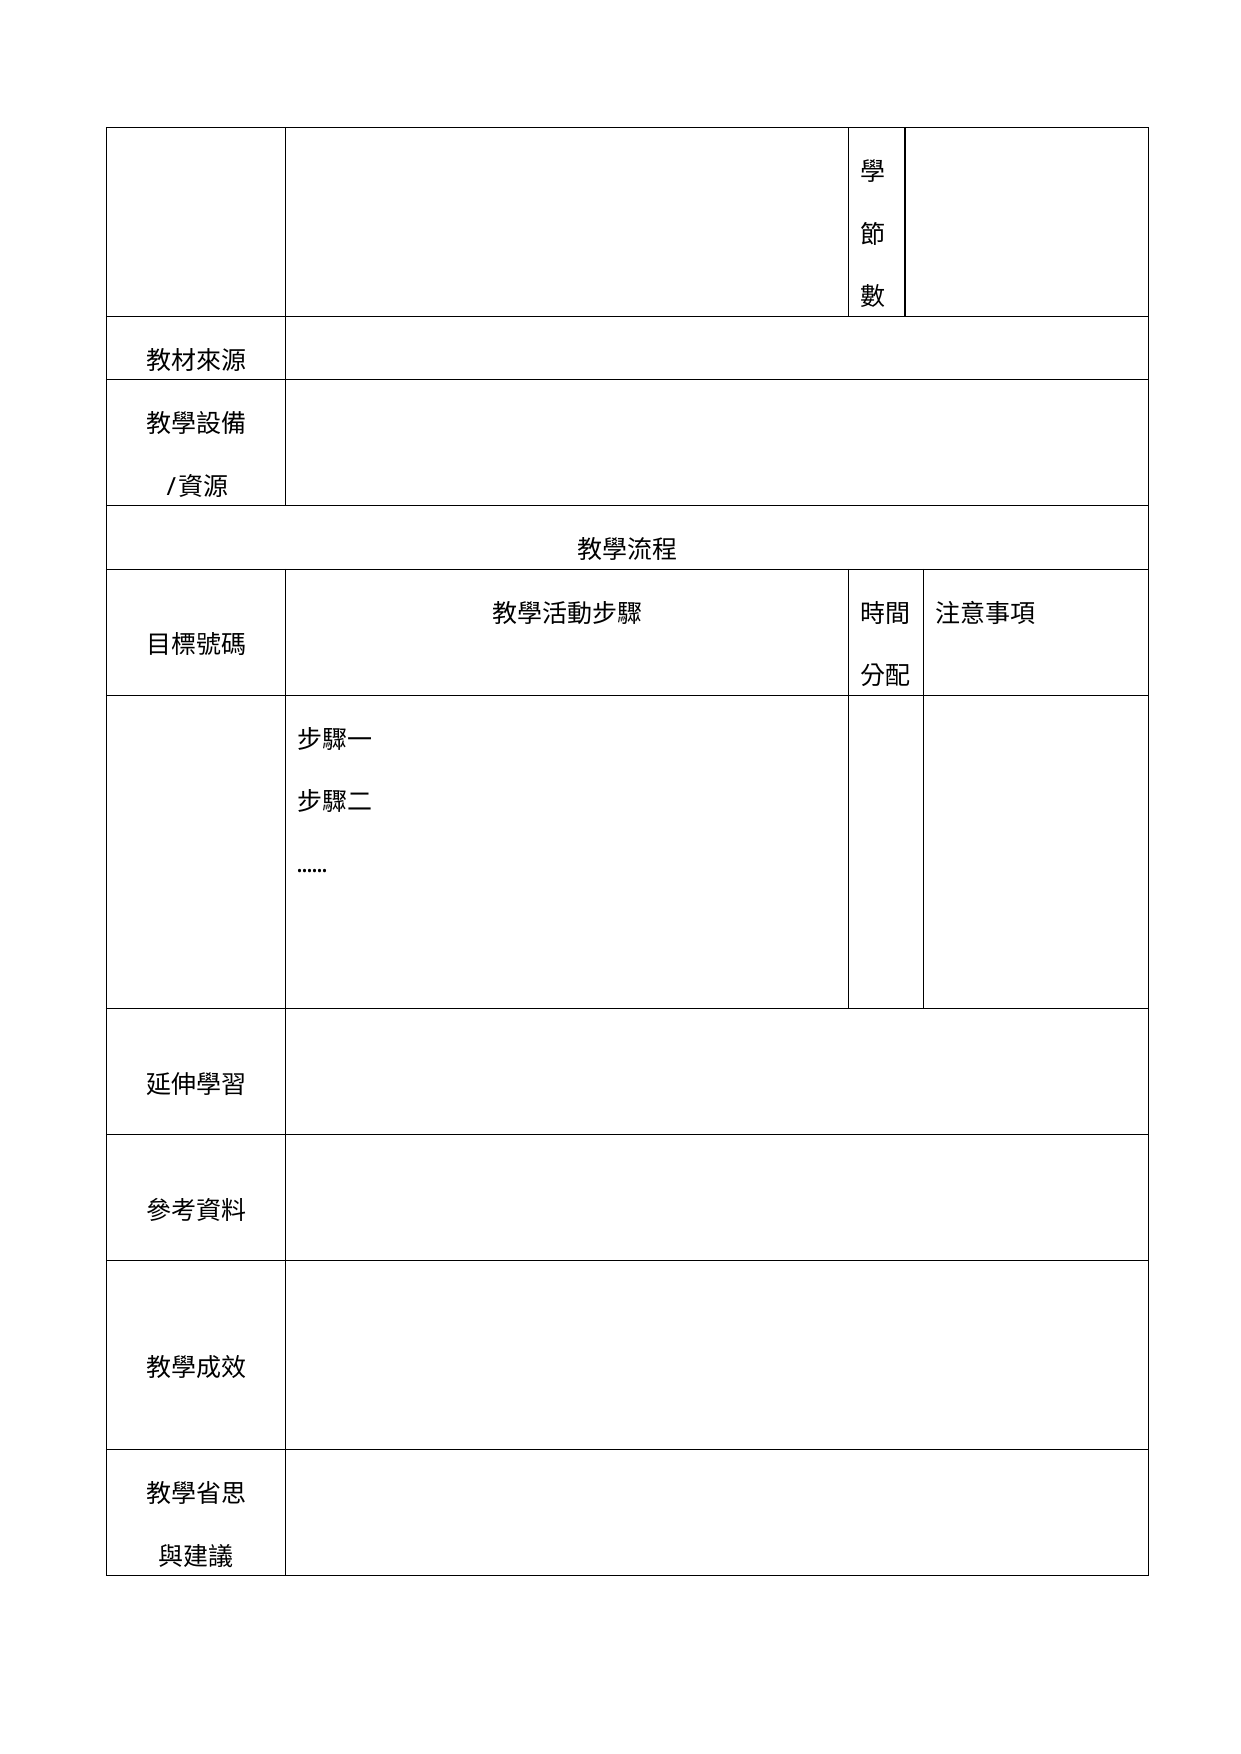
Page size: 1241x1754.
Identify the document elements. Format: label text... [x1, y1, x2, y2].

table_cell [286, 128, 848, 316]
table_cell 學節數 [849, 128, 904, 316]
table_cell 教學活動步驟 [286, 570, 848, 695]
table_cell 步驟一 步驟二 …… [286, 696, 848, 1008]
table_cell [286, 380, 1148, 505]
table_cell 教學流程 [107, 506, 1148, 569]
table_cell 注意事項 [924, 570, 1148, 695]
table_cell 參考資料 [107, 1135, 285, 1260]
table_cell [286, 1450, 1148, 1575]
table_cell [286, 1009, 1148, 1134]
table_cell [924, 696, 1148, 1008]
table_cell [286, 1261, 1148, 1449]
table_cell [286, 317, 1148, 379]
table_cell 時間分配 [849, 570, 923, 695]
table_cell 延伸學習 [107, 1009, 285, 1134]
table_cell [286, 1135, 1148, 1260]
table_cell [107, 128, 285, 316]
table_cell [107, 696, 285, 1008]
table_cell 目標號碼 [107, 570, 285, 695]
table_cell 教材來源 [107, 317, 285, 379]
table_cell 教學設備 /資源 [107, 380, 285, 505]
table_cell [906, 128, 1148, 316]
table_cell 教學成效 [107, 1261, 285, 1449]
table_cell 教學省思 與建議 [107, 1450, 285, 1575]
table_cell [849, 696, 923, 1008]
